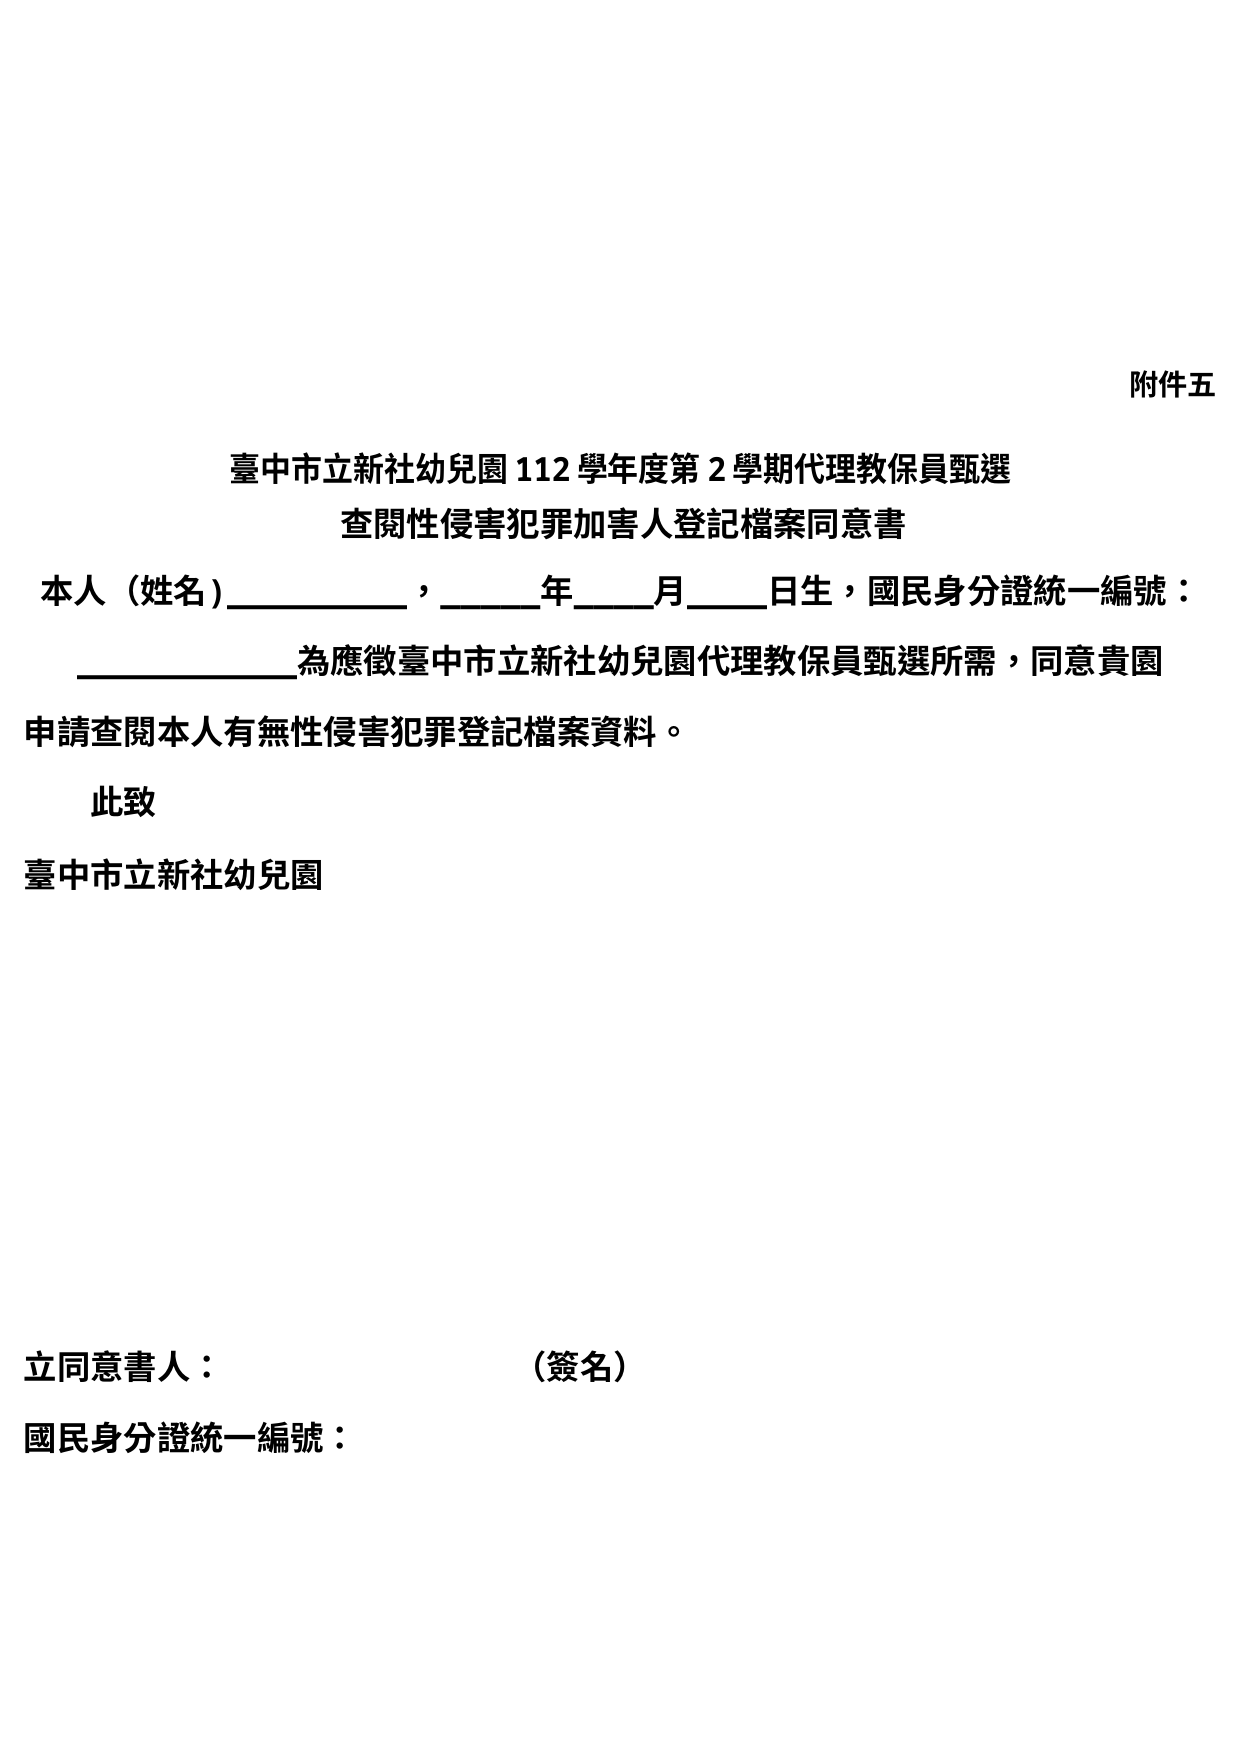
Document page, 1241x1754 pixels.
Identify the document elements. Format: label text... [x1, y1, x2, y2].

text 此致 [24, 784, 1217, 822]
text 查閱性侵害犯罪加害人登記檔案同意書 [24, 492, 1223, 548]
text 本人（姓名)_________，_____年____月____日生，國民身分證統一編號： [24, 574, 1217, 611]
text 國民身分證統一編號： [24, 1416, 1217, 1458]
text 附件五 [24, 361, 1217, 403]
text ___________為應徵臺中市立新社幼兒園代理教保員甄選所需，同意貴園 [24, 644, 1217, 681]
text 立同意書人： （簽名） [24, 1345, 1217, 1388]
text 申請查閱本人有無性侵害犯罪登記檔案資料。 [24, 714, 1217, 752]
text 臺中市立新社幼兒園112學年度第2學期代理教保員甄選 [24, 443, 1217, 492]
text 臺中市立新社幼兒園 [24, 849, 1217, 897]
